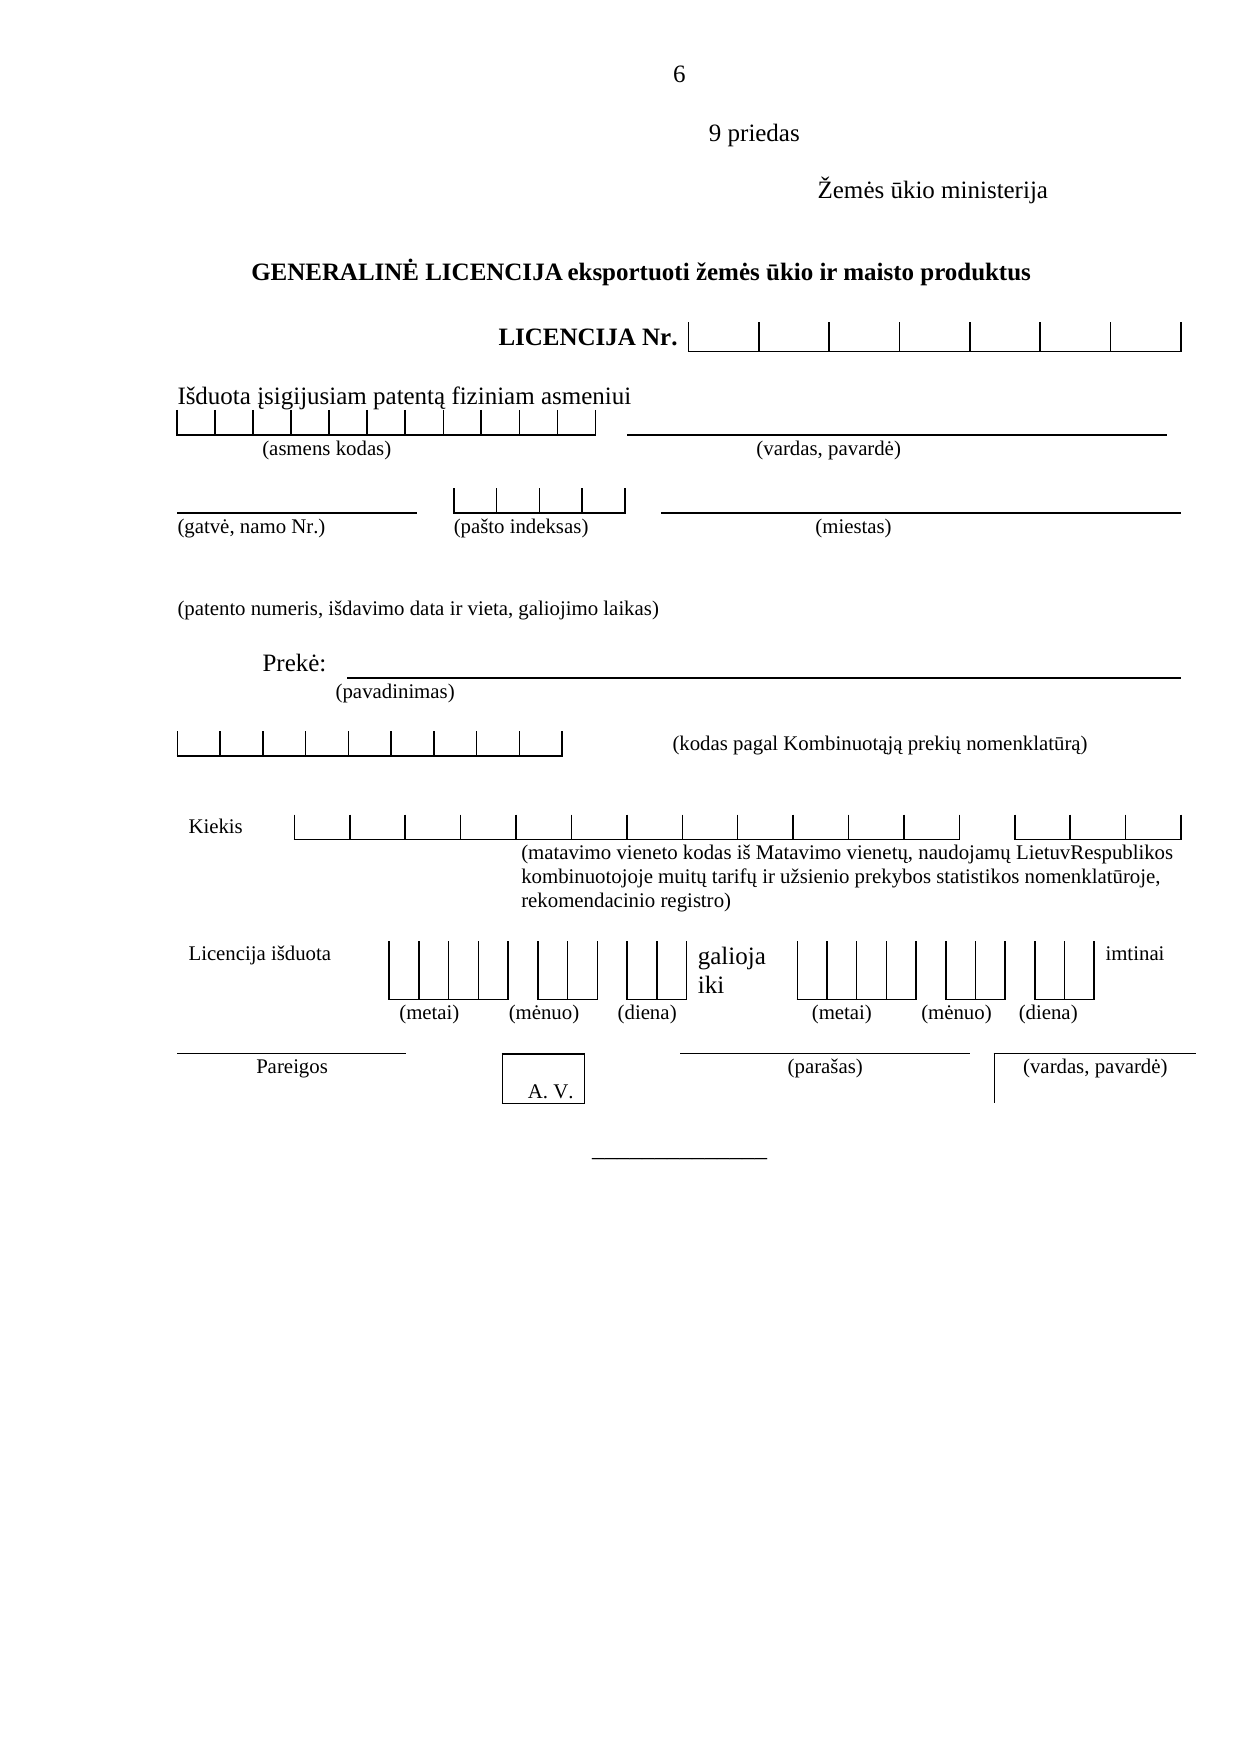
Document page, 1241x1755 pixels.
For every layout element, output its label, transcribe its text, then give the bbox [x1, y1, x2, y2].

table_header [689, 322, 758, 351]
text (patento numeris, išdavimo data ir vieta, galiojimo laikas) [177, 595, 1181, 619]
table_header LICENCIJA Nr. [177, 322, 688, 351]
table_header [295, 815, 349, 838]
table_header [917, 941, 945, 998]
table_header A. V. [503, 1055, 584, 1103]
table_header [420, 941, 448, 998]
table_header [435, 731, 476, 755]
table_header (vardas, pavardė) [995, 1054, 1196, 1103]
table_header [177, 488, 417, 512]
table_header [947, 941, 975, 998]
table_header [585, 1053, 680, 1103]
text Žemės ūkio ministerija [177, 176, 1181, 204]
table_header [1016, 815, 1069, 838]
table_header [683, 815, 737, 838]
table_header [798, 941, 826, 998]
table_header [221, 731, 262, 755]
text (pavadinimas) [177, 678, 1181, 703]
table_header [1126, 815, 1180, 838]
table_header [178, 410, 214, 434]
table_header [540, 488, 581, 512]
table_header [596, 410, 627, 434]
table_header [390, 941, 418, 998]
table_header galioja iki [687, 941, 797, 998]
table_header [477, 731, 519, 755]
table_header [563, 731, 587, 755]
table_header [1036, 941, 1064, 998]
table_header [406, 410, 443, 434]
table_header Pareigos [177, 1054, 406, 1103]
table_header imtinai [1095, 941, 1181, 998]
table_header [1065, 941, 1093, 998]
table_header [1006, 941, 1034, 998]
table_header [254, 410, 290, 434]
table_header [520, 410, 557, 434]
table_header [392, 731, 433, 755]
table_header [449, 941, 478, 998]
table_header [628, 815, 682, 838]
table_header [558, 410, 595, 434]
table_header [349, 731, 390, 755]
text ______________ [177, 1133, 1181, 1162]
table_header [444, 410, 480, 434]
table_header Kiekis [177, 815, 294, 838]
table_header [887, 941, 915, 998]
table_header [598, 941, 626, 998]
table_header [1111, 322, 1180, 351]
table_header [461, 815, 515, 838]
text (metai) (mėnuo) (diena) (metai) (mėnuo) (diena) [177, 1000, 1181, 1024]
text Išduota įsigijusiam patentą fiziniam asmeniui [177, 381, 1181, 410]
text GENERALINĖ LICENCIJA eksportuoti žemės ūkio ir maisto produktus [177, 257, 1181, 286]
text 9 priedas [177, 118, 1181, 147]
table_header [330, 410, 366, 434]
table_header [368, 410, 404, 434]
table_header (parašas) [680, 1054, 969, 1103]
table_header [1041, 322, 1110, 351]
table_header [406, 1053, 502, 1103]
table_header [970, 1053, 994, 1103]
table_header Licencija išduota [177, 941, 388, 998]
table_header [1071, 815, 1125, 838]
table_header [509, 941, 537, 998]
table_header [760, 322, 828, 351]
table_header [572, 815, 626, 838]
table_header [417, 488, 453, 512]
table_header [857, 941, 886, 998]
table_header [738, 815, 792, 838]
table_header [794, 815, 848, 838]
table_header [306, 731, 348, 755]
text (gatvė, namo Nr.) (pašto indeksas) (miestas) [177, 514, 1181, 538]
table_header [1167, 410, 1181, 434]
table_header [628, 941, 656, 998]
table_header [900, 322, 969, 351]
table_header [351, 815, 404, 838]
table_header [830, 322, 899, 351]
table_header [264, 731, 305, 755]
table_header [849, 815, 903, 838]
table_header [658, 941, 686, 998]
table_header [216, 410, 252, 434]
table_header Prekė: [177, 648, 347, 677]
table_header [497, 488, 539, 512]
table_header [539, 941, 567, 998]
text (matavimo vieneto kodas iš Matavimo vienetų, naudojamų LietuvRespublikos kombinuotojoje muitų tarifų ir užsienio prekybos statistikos nomenklatūroje, rekomendacinio registro) [177, 840, 1181, 912]
table_header [347, 648, 1181, 677]
table_header [828, 941, 856, 998]
table_header [976, 941, 1004, 998]
table_header [905, 815, 959, 838]
table_header [178, 731, 219, 755]
table_header [627, 410, 1167, 434]
table_header [971, 322, 1039, 351]
table_header [661, 488, 1181, 512]
table_header [626, 488, 661, 512]
table_header [406, 815, 460, 838]
table_header [482, 410, 519, 434]
table_header [520, 731, 561, 755]
table_header [479, 941, 507, 998]
table_header [960, 815, 1014, 838]
table_cell (vardas, pavardė) [476, 434, 1181, 459]
table_header [583, 488, 624, 512]
table_cell (asmens kodas) [177, 436, 476, 459]
table_header [517, 815, 571, 838]
table_header [292, 410, 328, 434]
table_header [568, 941, 597, 998]
table_header (kodas pagal Kombinuotąją prekių nomenklatūrą) [587, 731, 1181, 755]
table_header [455, 488, 496, 512]
